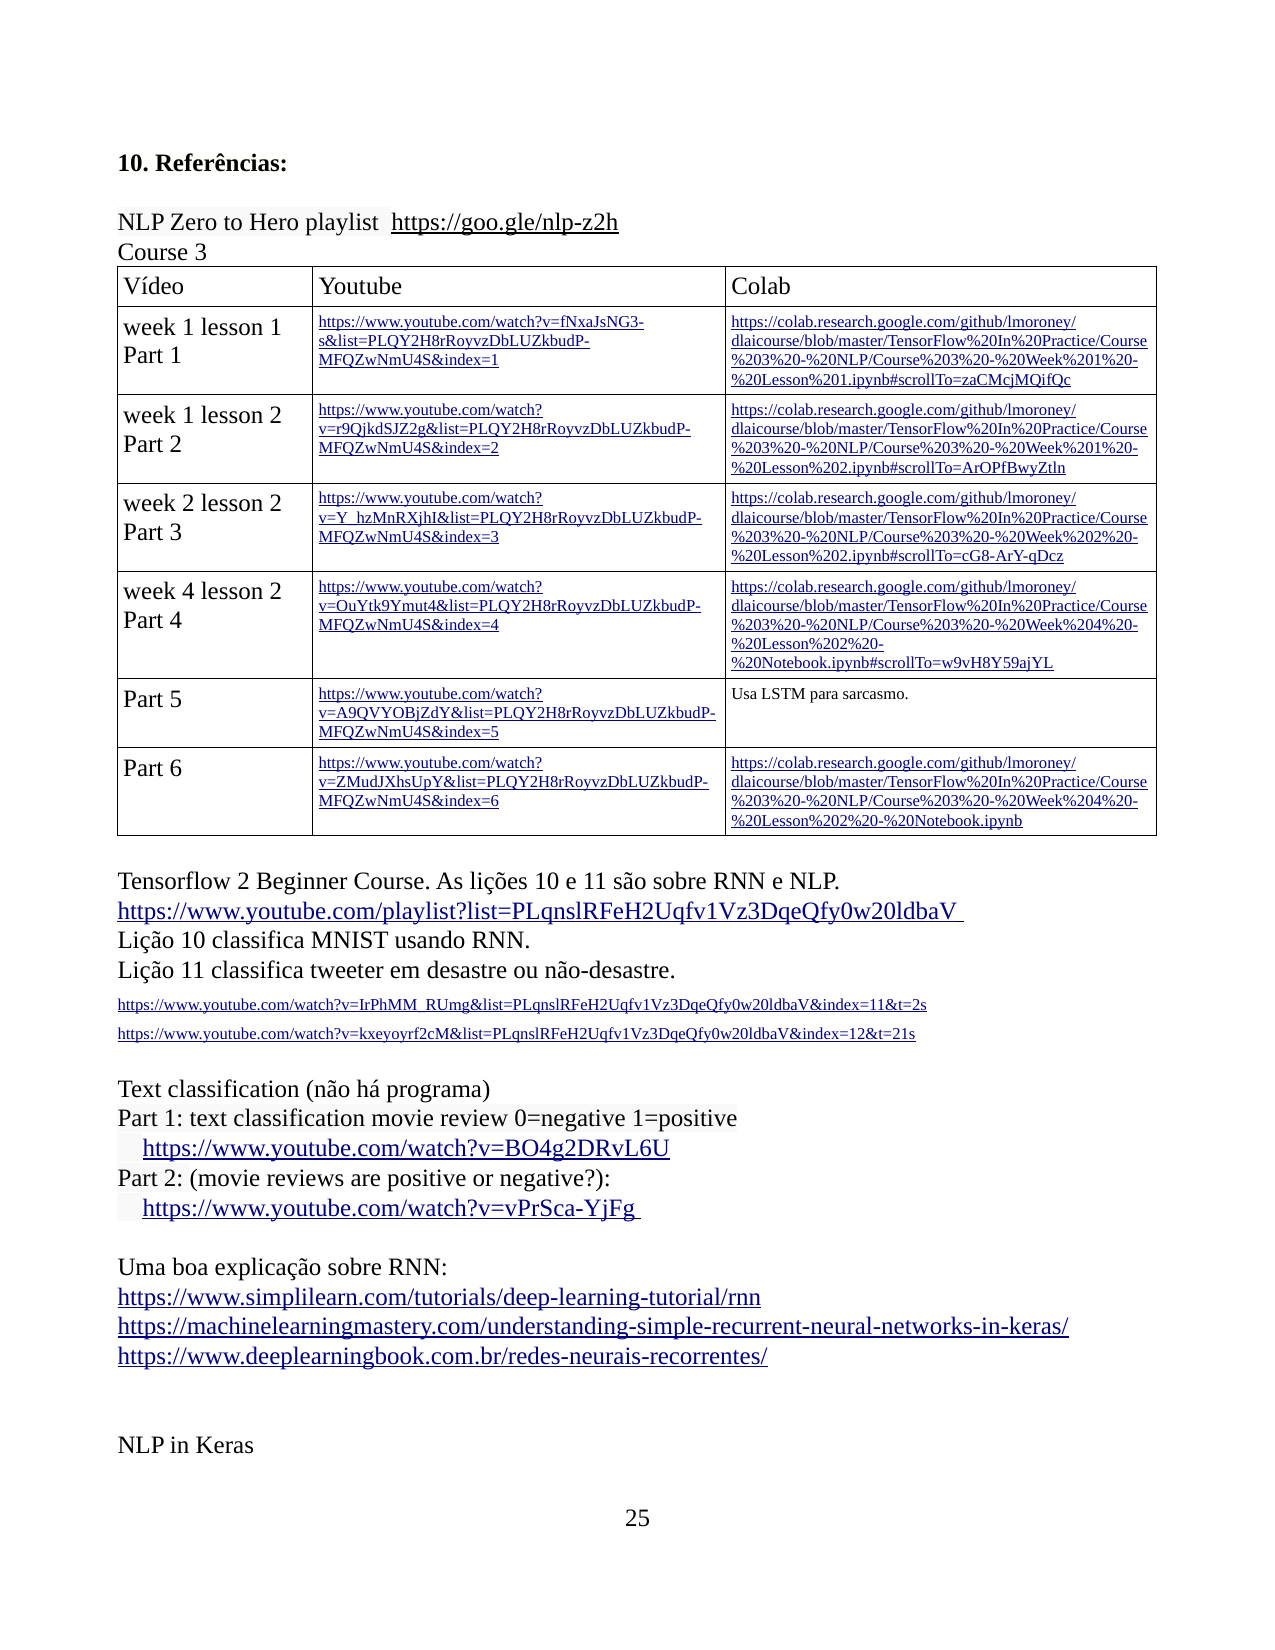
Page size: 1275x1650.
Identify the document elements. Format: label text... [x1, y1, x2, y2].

table_header Vídeo [118, 267, 312, 306]
text Course 3 [117, 236, 1158, 266]
table_cell Part 5 [118, 679, 312, 747]
table_cell https://www.youtube.com/watch?v=ZMudJXhsUpY&list=PLQY2H8rRoyvzDbLUZkbudP-MFQZwNmU4S&index=6 [313, 748, 725, 835]
text https://www.simplilearn.com/tutorials/deep-learning-tutorial/rnn [117, 1281, 1158, 1310]
table_cell https://colab.research.google.com/github/lmoroney/dlaicourse/blob/master/TensorFlow%20In%20Practice/Course%203%20-%20NLP/Course%203%20-%20Week%204%20-%20Lesson%202%20-%20Notebook.ipynb#scrollTo=w9vH8Y59ajYL [726, 572, 1156, 678]
text https://www.youtube.com/watch?v=vPrSca-YjFg [117, 1192, 1158, 1221]
text https://machinelearningmastery.com/understanding-simple-recurrent-neural-networks-in-keras/ [117, 1310, 1158, 1340]
text Part 1: text classification movie review 0=negative 1=positive [117, 1103, 1158, 1132]
table_cell https://colab.research.google.com/github/lmoroney/dlaicourse/blob/master/TensorFlow%20In%20Practice/Course%203%20-%20NLP/Course%203%20-%20Week%201%20-%20Lesson%201.ipynb#scrollTo=zaCMcjMQifQc [726, 307, 1156, 394]
table_cell https://colab.research.google.com/github/lmoroney/dlaicourse/blob/master/TensorFlow%20In%20Practice/Course%203%20-%20NLP/Course%203%20-%20Week%202%20-%20Lesson%202.ipynb#scrollTo=cG8-ArY-qDcz [726, 484, 1156, 571]
text https://www.youtube.com/watch?v=BO4g2DRvL6U [117, 1132, 1158, 1162]
table_cell week 2 lesson 2 Part 3 [118, 484, 312, 571]
text https://www.youtube.com/watch?v=kxeyoyrf2cM&list=PLqnslRFeH2Uqfv1Vz3DqeQfy0w20ldbaV&index=12&t=21s [117, 1013, 1158, 1043]
text NLP Zero to Hero playlist https://goo.gle/nlp-z2h [117, 206, 1158, 236]
table_cell https://colab.research.google.com/github/lmoroney/dlaicourse/blob/master/TensorFlow%20In%20Practice/Course%203%20-%20NLP/Course%203%20-%20Week%201%20-%20Lesson%202.ipynb#scrollTo=ArOPfBwyZtln [726, 395, 1156, 482]
table_cell Part 6 [118, 748, 312, 835]
text https://www.youtube.com/watch?v=IrPhMM_RUmg&list=PLqnslRFeH2Uqfv1Vz3DqeQfy0w20ldbaV&index=11&t=2s [117, 984, 1158, 1013]
table_cell https://www.youtube.com/watch?v=r9QjkdSJZ2g&list=PLQY2H8rRoyvzDbLUZkbudP-MFQZwNmU4S&index=2 [313, 395, 725, 482]
text Lição 10 classifica MNIST usando RNN. [117, 924, 1158, 954]
text https://www.youtube.com/playlist?list=PLqnslRFeH2Uqfv1Vz3DqeQfy0w20ldbaV [117, 895, 1158, 924]
table_cell https://www.youtube.com/watch?v=Y_hzMnRXjhI&list=PLQY2H8rRoyvzDbLUZkbudP-MFQZwNmU4S&index=3 [313, 484, 725, 571]
table_header Colab [726, 267, 1156, 306]
text https://www.deeplearningbook.com.br/redes-neurais-recorrentes/ [117, 1340, 1158, 1370]
table_cell week 1 lesson 2 Part 2 [118, 395, 312, 482]
table_cell https://www.youtube.com/watch?v=fNxaJsNG3-s&list=PLQY2H8rRoyvzDbLUZkbudP-MFQZwNmU4S&index=1 [313, 307, 725, 394]
table_cell week 4 lesson 2 Part 4 [118, 572, 312, 678]
text Uma boa explicação sobre RNN: [117, 1251, 1158, 1281]
text NLP in Keras [117, 1429, 1158, 1459]
table_cell week 1 lesson 1 Part 1 [118, 307, 312, 394]
table_cell https://www.youtube.com/watch?v=OuYtk9Ymut4&list=PLQY2H8rRoyvzDbLUZkbudP-MFQZwNmU4S&index=4 [313, 572, 725, 678]
table_cell https://www.youtube.com/watch?v=A9QVYOBjZdY&list=PLQY2H8rRoyvzDbLUZkbudP-MFQZwNmU4S&index=5 [313, 679, 725, 747]
text 10. Referências: [117, 147, 1158, 177]
text Lição 11 classifica tweeter em desastre ou não-desastre. [117, 954, 1158, 984]
table_cell https://colab.research.google.com/github/lmoroney/dlaicourse/blob/master/TensorFlow%20In%20Practice/Course%203%20-%20NLP/Course%203%20-%20Week%204%20-%20Lesson%202%20-%20Notebook.ipynb [726, 748, 1156, 835]
text Part 2: (movie reviews are positive or negative?): [117, 1162, 1158, 1192]
table_cell Usa LSTM para sarcasmo. [726, 679, 1156, 747]
text Tensorflow 2 Beginner Course. As lições 10 e 11 são sobre RNN e NLP. [117, 865, 1158, 895]
table_header Youtube [313, 267, 725, 306]
text Text classification (não há programa) [117, 1073, 1158, 1103]
